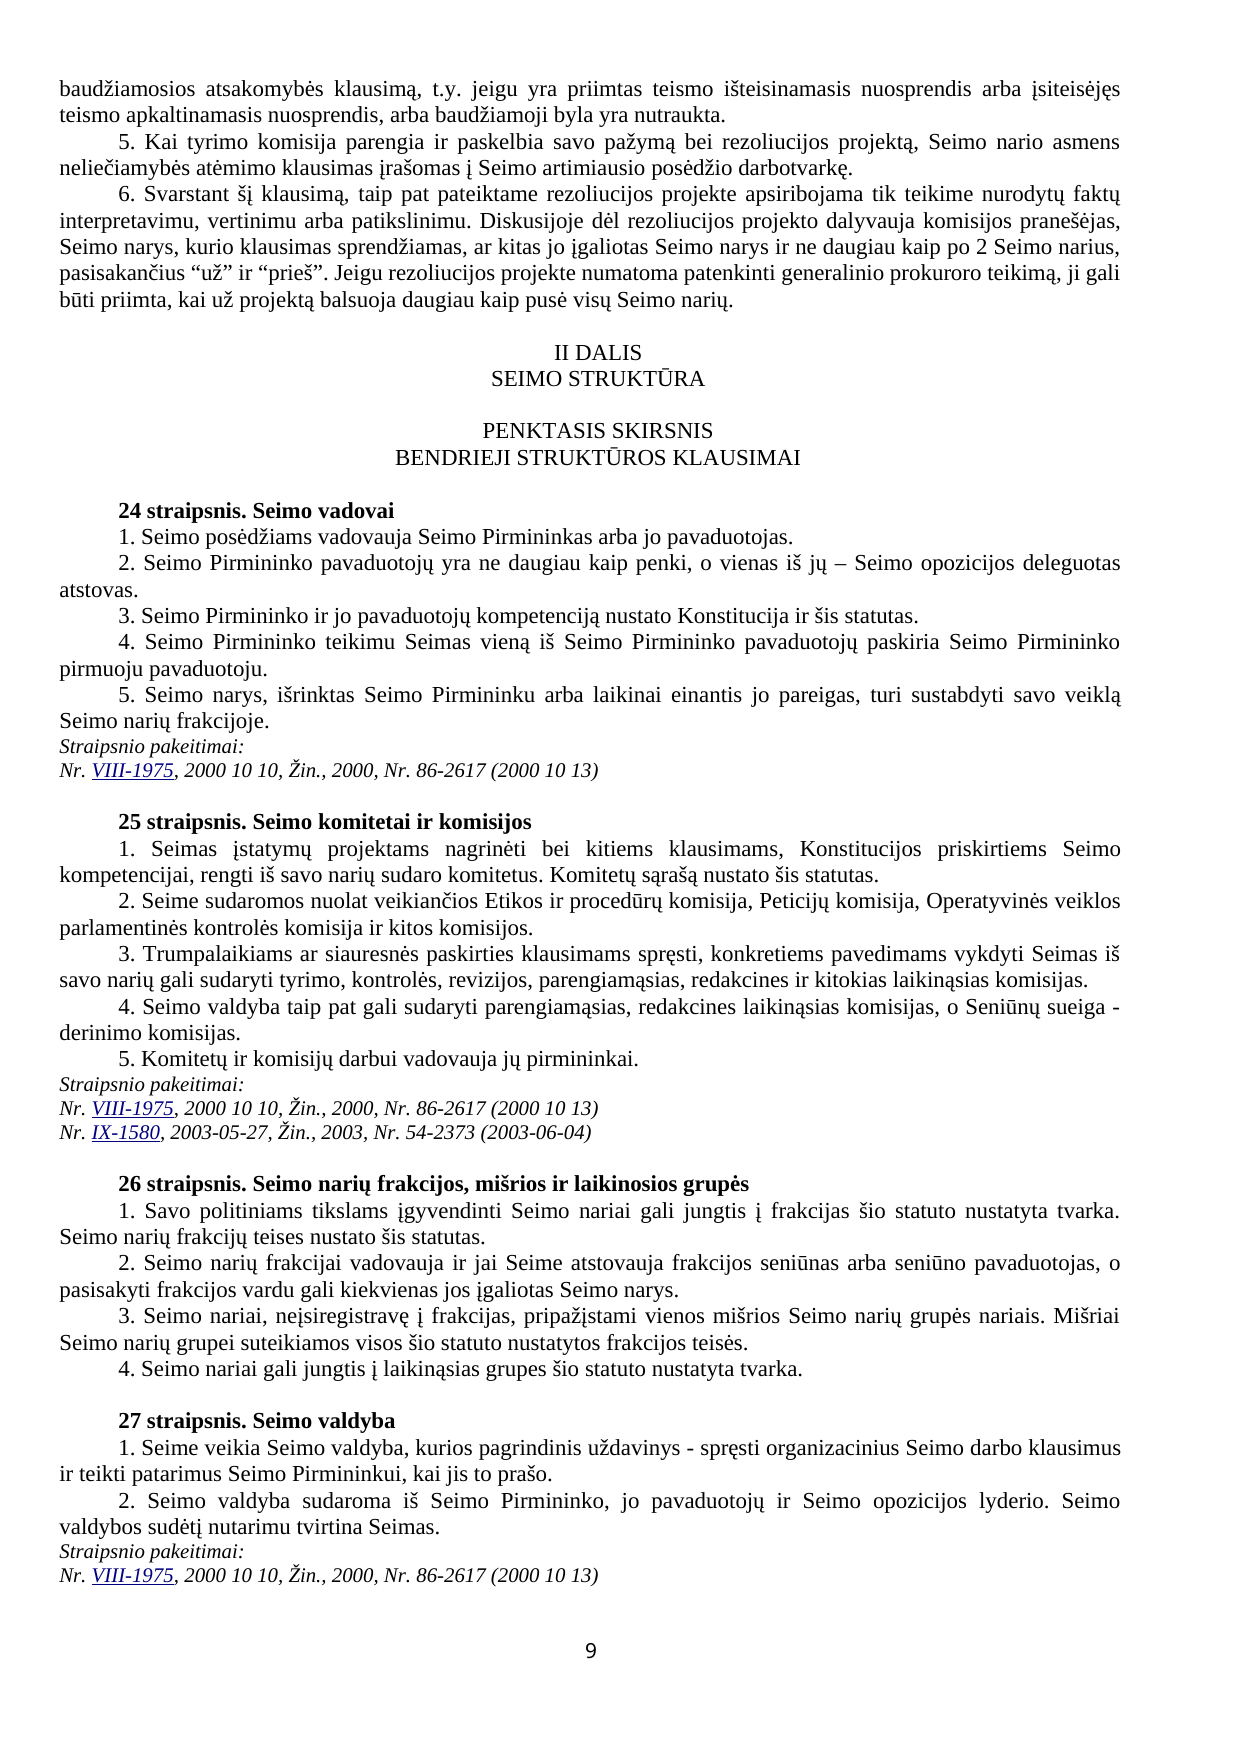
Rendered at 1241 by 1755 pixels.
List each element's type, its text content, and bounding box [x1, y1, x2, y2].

text 2. Seimo Pirmininko pavaduotojų yra ne daugiau kaip penki, o vienas iš jų – Seimo opozicijos deleguotas atstovas. [59, 549, 1122, 602]
text Straipsnio pakeitimai: [59, 1072, 1122, 1096]
text 25 straipsnis. Seimo komitetai ir komisijos [59, 808, 1122, 835]
text 4. Seimo nariai gali jungtis į laikinąsias grupes šio statuto nustatyta tvarka. [59, 1355, 1122, 1381]
text II DALIS [59, 338, 1122, 365]
text 24 straipsnis. Seimo vadovai [59, 497, 1122, 523]
text 6. Svarstant šį klausimą, taip pat pateiktame rezoliucijos projekte apsiribojama tik teikime nurodytų faktų interpretavimu, vertinimu arba patikslinimu. Diskusijoje dėl rezoliucijos projekto dalyvauja komisijos pranešėjas, Seimo narys, kurio klausimas sprendžiamas, ar kitas jo įgaliotas Seimo narys ir ne daugiau kaip po 2 Seimo narius, pasisakančius “už” ir “prieš”. Jeigu rezoliucijos projekte numatoma patenkinti generalinio prokuroro teikimą, ji gali būti priimta, kai už projektą balsuoja daugiau kaip pusė visų Seimo narių. [59, 180, 1122, 312]
text 5. Komitetų ir komisijų darbui vadovauja jų pirmininkai. [59, 1046, 1122, 1072]
text SEIMO STRUKTŪRA [59, 365, 1122, 391]
text 4. Seimo valdyba taip pat gali sudaryti parengiamąsias, redakcines laikinąsias komisijas, o Seniūnų sueiga - derinimo komisijas. [59, 993, 1122, 1046]
text Straipsnio pakeitimai: [59, 1539, 1122, 1563]
text 2. Seimo narių frakcijai vadovauja ir jai Seime atstovauja frakcijos seniūnas arba seniūno pavaduotojas, o pasisakyti frakcijos vardu gali kiekvienas jos įgaliotas Seimo narys. [59, 1249, 1122, 1302]
text PENKTASIS SKIRSNIS [59, 418, 1122, 444]
text 2. Seime sudaromos nuolat veikiančios Etikos ir procedūrų komisija, Peticijų komisija, Operatyvinės veiklos parlamentinės kontrolės komisija ir kitos komisijos. [59, 887, 1122, 940]
text 4. Seimo Pirmininko teikimu Seimas vieną iš Seimo Pirmininko pavaduotojų paskiria Seimo Pirmininko pirmuoju pavaduotoju. [59, 628, 1122, 681]
text 3. Seimo Pirmininko ir jo pavaduotojų kompetenciją nustato Konstitucija ir šis statutas. [59, 602, 1122, 628]
text baudžiamosios atsakomybės klausimą, t.y. jeigu yra priimtas teismo išteisinamasis nuosprendis arba įsiteisėjęs teismo apkaltinamasis nuosprendis, arba baudžiamoji byla yra nutraukta. [59, 75, 1122, 128]
text Nr. VIII-1975, 2000 10 10, Žin., 2000, Nr. 86-2617 (2000 10 13) [59, 1096, 1122, 1120]
text 5. Kai tyrimo komisija parengia ir paskelbia savo pažymą bei rezoliucijos projektą, Seimo nario asmens neliečiamybės atėmimo klausimas įrašomas į Seimo artimiausio posėdžio darbotvarkę. [59, 128, 1122, 180]
text Nr. IX-1580, 2003-05-27, Žin., 2003, Nr. 54-2373 (2003-06-04) [59, 1120, 1122, 1144]
text 3. Trumpalaikiams ar siauresnės paskirties klausimams spręsti, konkretiems pavedimams vykdyti Seimas iš savo narių gali sudaryti tyrimo, kontrolės, revizijos, parengiamąsias, redakcines ir kitokias laikinąsias komisijas. [59, 940, 1122, 993]
text Nr. VIII-1975, 2000 10 10, Žin., 2000, Nr. 86-2617 (2000 10 13) [59, 758, 1122, 782]
text 1. Seimas įstatymų projektams nagrinėti bei kitiems klausimams, Konstitucijos priskirtiems Seimo kompetencijai, rengti iš savo narių sudaro komitetus. Komitetų sąrašą nustato šis statutas. [59, 835, 1122, 887]
text Nr. VIII-1975, 2000 10 10, Žin., 2000, Nr. 86-2617 (2000 10 13) [59, 1563, 1122, 1587]
text Straipsnio pakeitimai: [59, 734, 1122, 758]
text 27 straipsnis. Seimo valdyba [59, 1408, 1122, 1434]
text BENDRIEJI STRUKTŪROS KLAUSIMAI [59, 444, 1122, 470]
text 1. Seime veikia Seimo valdyba, kurios pagrindinis uždavinys - spręsti organizacinius Seimo darbo klausimus ir teikti patarimus Seimo Pirmininkui, kai jis to prašo. [59, 1434, 1122, 1487]
text 26 straipsnis. Seimo narių frakcijos, mišrios ir laikinosios grupės [59, 1170, 1122, 1197]
text 5. Seimo narys, išrinktas Seimo Pirmininku arba laikinai einantis jo pareigas, turi sustabdyti savo veiklą Seimo narių frakcijoje. [59, 681, 1122, 734]
text 2. Seimo valdyba sudaroma iš Seimo Pirmininko, jo pavaduotojų ir Seimo opozicijos lyderio. Seimo valdybos sudėtį nutarimu tvirtina Seimas. [59, 1487, 1122, 1539]
text 3. Seimo nariai, neįsiregistravę į frakcijas, pripažįstami vienos mišrios Seimo narių grupės nariais. Mišriai Seimo narių grupei suteikiamos visos šio statuto nustatytos frakcijos teisės. [59, 1302, 1122, 1355]
text 1. Seimo posėdžiams vadovauja Seimo Pirmininkas arba jo pavaduotojas. [59, 523, 1122, 549]
text 1. Savo politiniams tikslams įgyvendinti Seimo nariai gali jungtis į frakcijas šio statuto nustatyta tvarka. Seimo narių frakcijų teises nustato šis statutas. [59, 1197, 1122, 1249]
